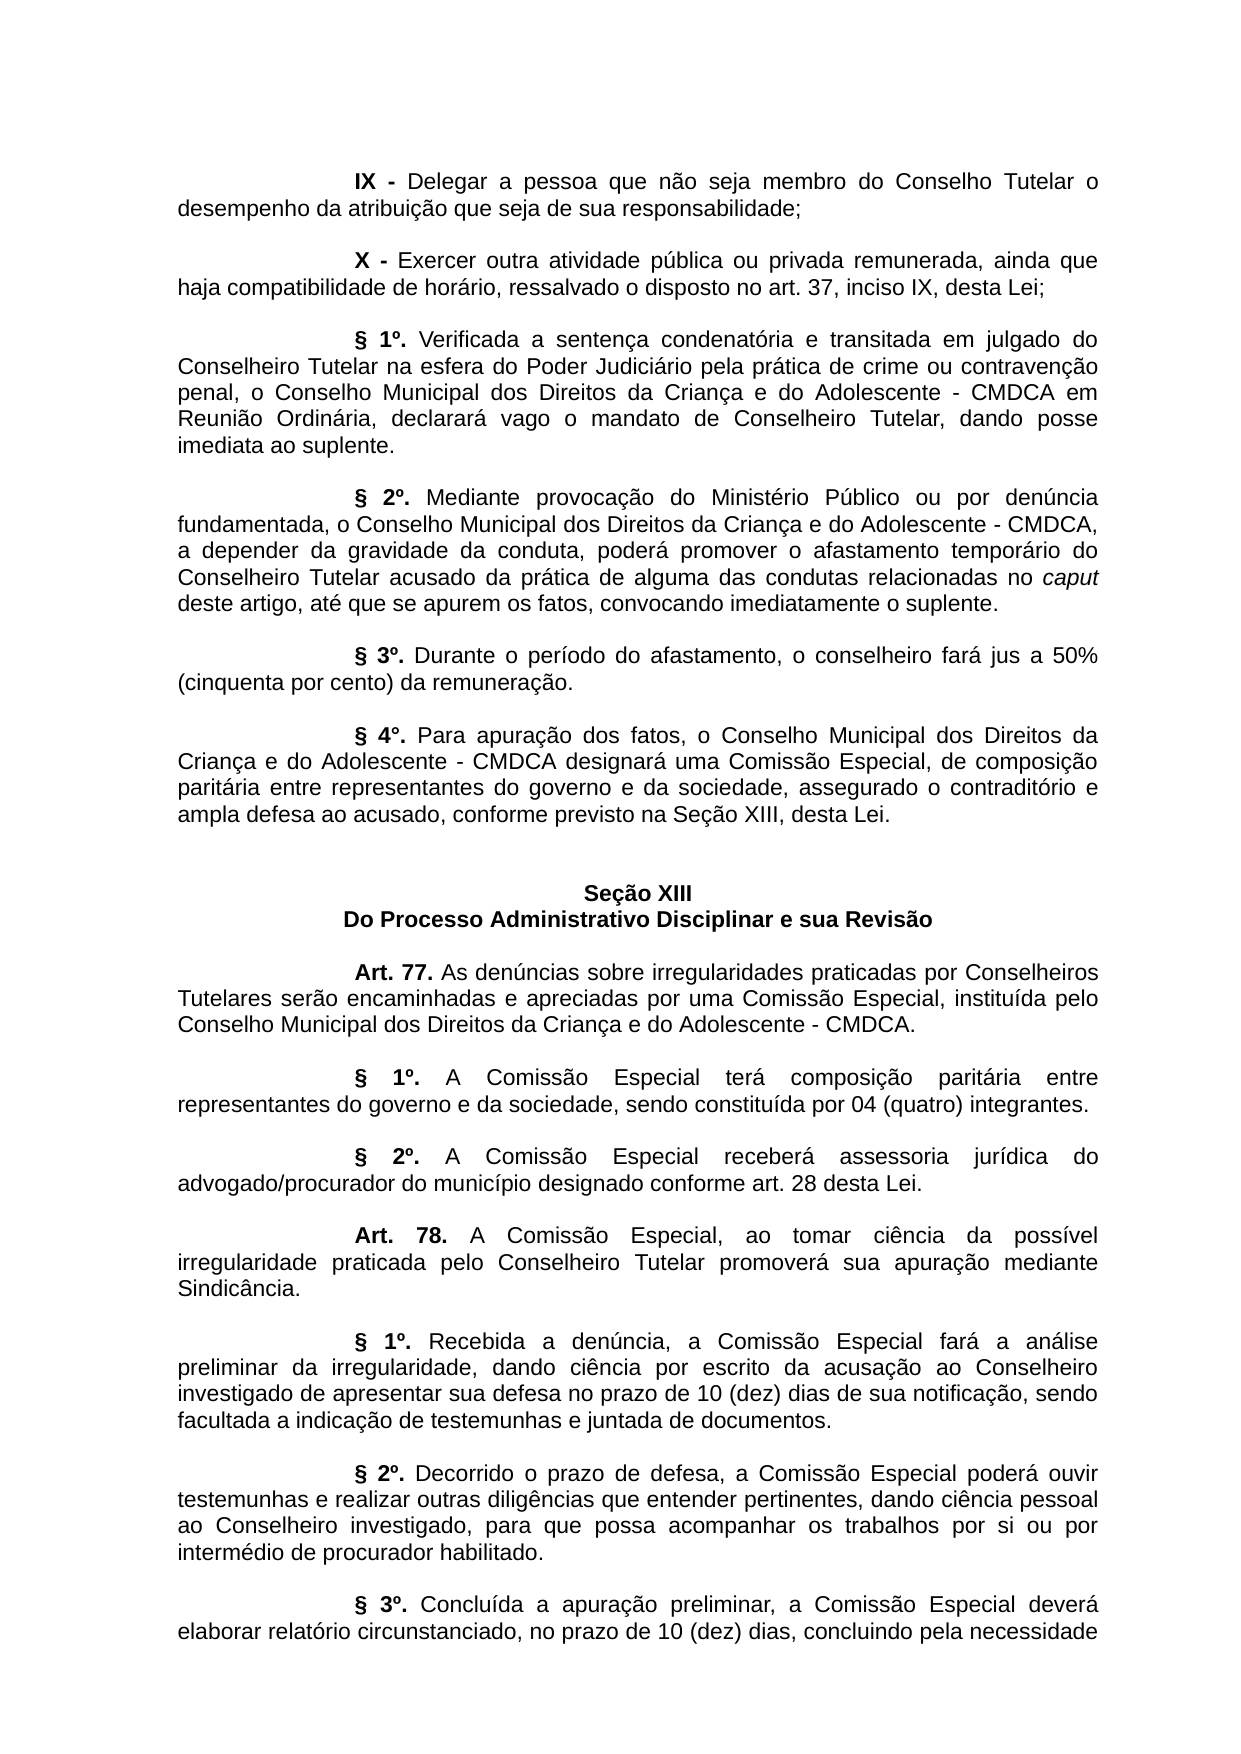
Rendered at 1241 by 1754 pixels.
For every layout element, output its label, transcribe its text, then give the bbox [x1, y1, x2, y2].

text § 2º. A Comissão Especial receberá assessoria jurídica do advogado/procurador do município designado conforme art. 28 desta Lei. [177, 1143, 1098, 1196]
text IX - Delegar a pessoa que não seja membro do Conselho Tutelar o desempenho da atribuição que seja de sua responsabilidade; [177, 168, 1098, 221]
text § 4°. Para apuração dos fatos, o Conselho Municipal dos Direitos da Criança e do Adolescente - CMDCA designará uma Comissão Especial, de composição paritária entre representantes do governo e da sociedade, assegurado o contraditório e ampla defesa ao acusado, conforme previsto na Seção XIII, desta Lei. [177, 722, 1098, 827]
text § 2º. Decorrido o prazo de defesa, a Comissão Especial poderá ouvir testemunhas e realizar outras diligências que entender pertinentes, dando ciência pessoal ao Conselheiro investigado, para que possa acompanhar os trabalhos por si ou por intermédio de procurador habilitado. [177, 1459, 1098, 1565]
text § 1º. A Comissão Especial terá composição paritária entre representantes do governo e da sociedade, sendo constituída por 04 (quatro) integrantes. [177, 1064, 1098, 1117]
text Seção XIII [177, 880, 1098, 906]
text § 1º. Recebida a denúncia, a Comissão Especial fará a análise preliminar da irregularidade, dando ciência por escrito da acusação ao Conselheiro investigado de apresentar sua defesa no prazo de 10 (dez) dias de sua notificação, sendo facultada a indicação de testemunhas e juntada de documentos. [177, 1328, 1098, 1433]
text § 3º. Durante o período do afastamento, o conselheiro fará jus a 50% (cinquenta por cento) da remuneração. [177, 642, 1098, 695]
text Art. 78. A Comissão Especial, ao tomar ciência da possível irregularidade praticada pelo Conselheiro Tutelar promoverá sua apuração mediante Sindicância. [177, 1222, 1098, 1301]
text § 2º. Mediante provocação do Ministério Público ou por denúncia fundamentada, o Conselho Municipal dos Direitos da Criança e do Adolescente - CMDCA, a depender da gravidade da conduta, poderá promover o afastamento temporário do Conselheiro Tutelar acusado da prática de alguma das condutas relacionadas no caput deste artigo, até que se apurem os fatos, convocando imediatamente o suplente. [177, 484, 1098, 616]
text Do Processo Administrativo Disciplinar e sua Revisão [177, 906, 1098, 932]
text X - Exercer outra atividade pública ou privada remunerada, ainda que haja compatibilidade de horário, ressalvado o disposto no art. 37, inciso IX, desta Lei; [177, 247, 1098, 300]
text § 3º. Concluída a apuração preliminar, a Comissão Especial deverá elaborar relatório circunstanciado, no prazo de 10 (dez) dias, concluindo pela necessidade [177, 1591, 1098, 1644]
text § 1º. Verificada a sentença condenatória e transitada em julgado do Conselheiro Tutelar na esfera do Poder Judiciário pela prática de crime ou contravenção penal, o Conselho Municipal dos Direitos da Criança e do Adolescente - CMDCA em Reunião Ordinária, declarará vago o mandato de Conselheiro Tutelar, dando posse imediata ao suplente. [177, 326, 1098, 458]
text Art. 77. As denúncias sobre irregularidades praticadas por Conselheiros Tutelares serão encaminhadas e apreciadas por uma Comissão Especial, instituída pelo Conselho Municipal dos Direitos da Criança e do Adolescente - CMDCA. [177, 959, 1098, 1038]
